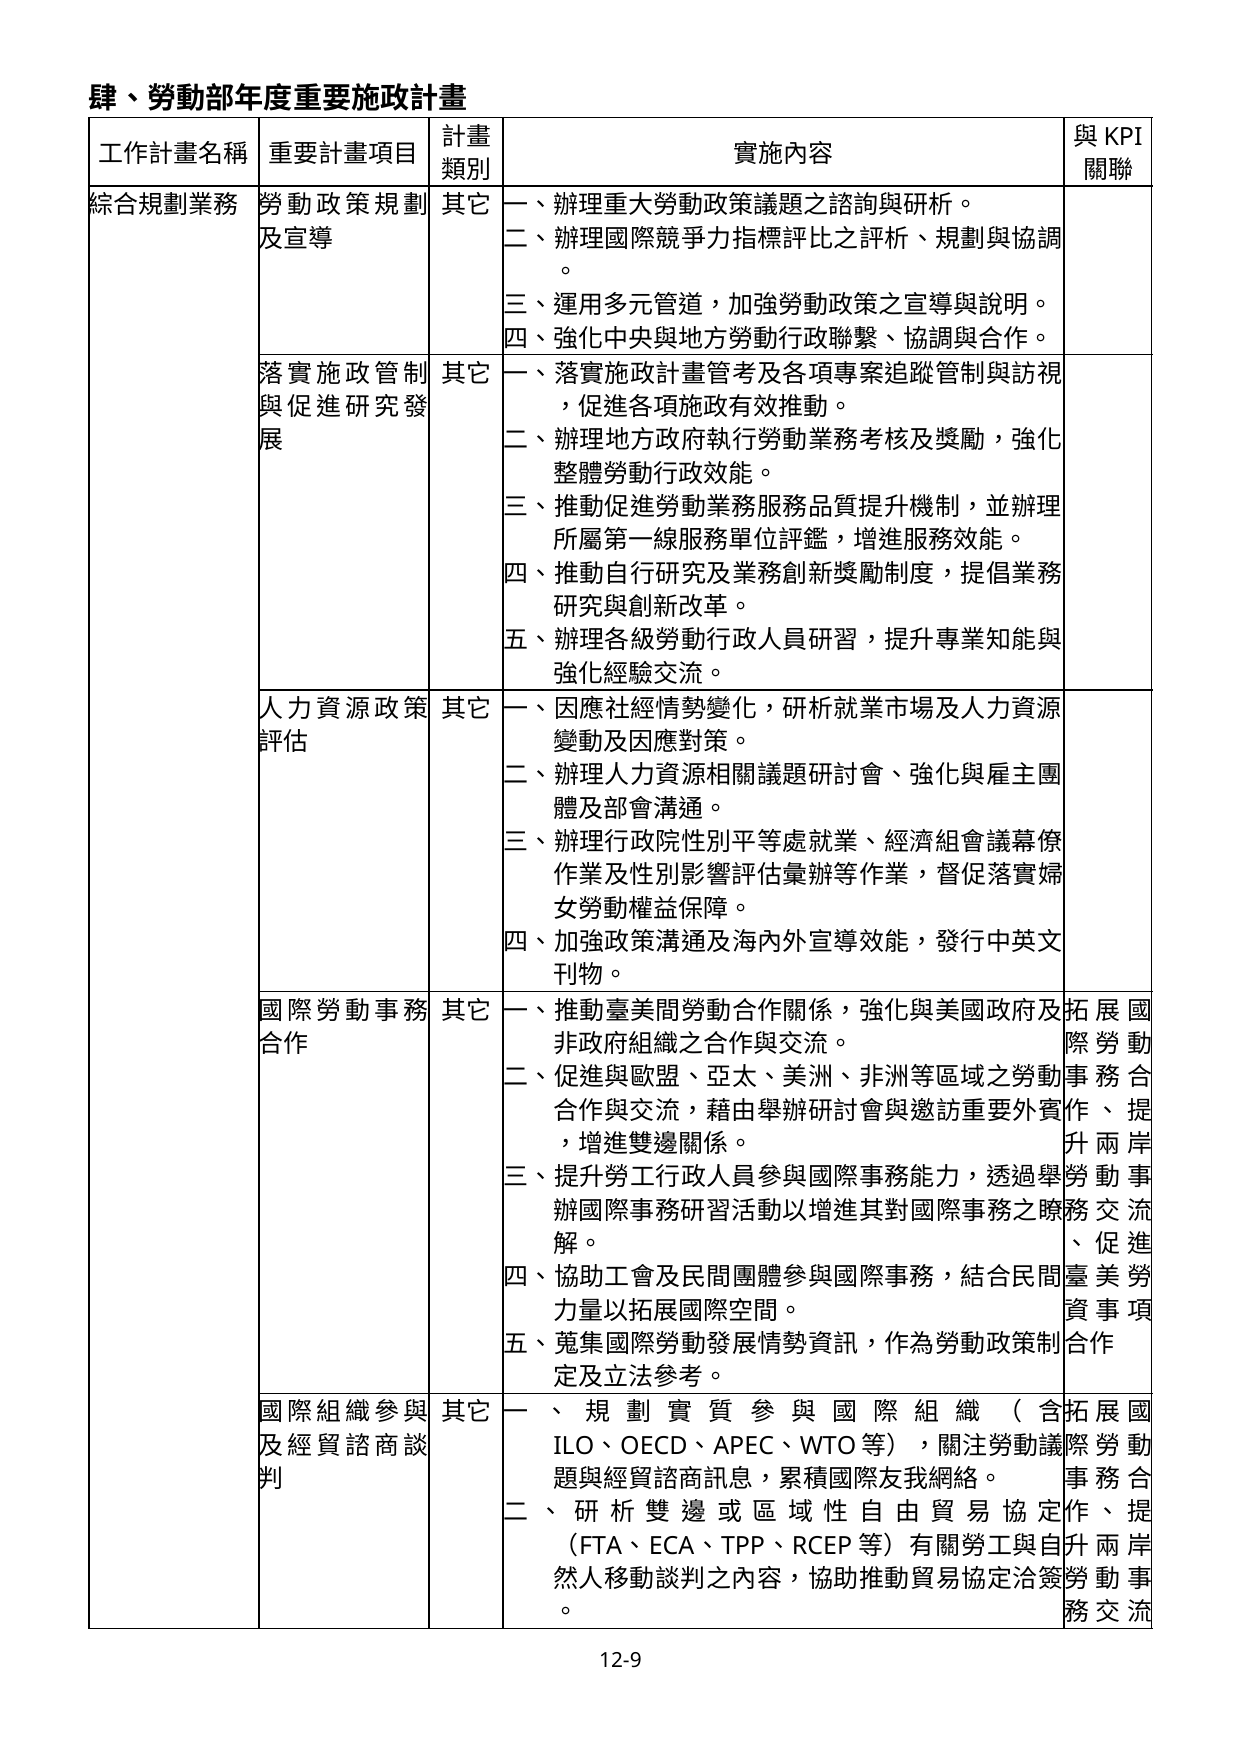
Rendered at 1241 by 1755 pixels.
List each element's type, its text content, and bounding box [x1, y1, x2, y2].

table_cell 綜合規劃業務 [90, 187, 258, 1627]
table_header 計畫類別 [430, 118, 502, 185]
table_header 與KPI關聯 [1065, 118, 1151, 185]
table_cell [1065, 691, 1151, 991]
table_header 重要計畫項目 [260, 118, 428, 185]
table_cell 其它 [430, 355, 502, 689]
table_cell 人力資源政策評估 [260, 691, 428, 991]
table_cell 其它 [430, 691, 502, 991]
table_cell 勞動政策規劃及宣導 [260, 187, 428, 354]
text 肆、勞動部年度重要施政計畫 [89, 75, 1152, 117]
table_cell [1065, 355, 1151, 689]
table_cell 一、規劃實質參與國際組織（含ILO、OECD、APEC、WTO等），關注勞動議題與經貿諮商訊息，累積國際友我網絡。 二、研析雙邊或區域性自由貿易協定（FTA、ECA、TPP、RCEP等）有關勞工與自然人移動談判之內容，協助推動貿易協定洽簽。 [504, 1394, 1063, 1627]
table_cell [1065, 187, 1151, 354]
table_cell 其它 [430, 992, 502, 1392]
table_header 實施內容 [504, 118, 1063, 185]
table_cell 國際組織參與及經貿諮商談判 [260, 1394, 428, 1627]
table_cell 落實施政管制與促進研究發展 [260, 355, 428, 689]
table_cell 國際勞動事務合作 [260, 992, 428, 1392]
table_cell 一、因應社經情勢變化，研析就業市場及人力資源變動及因應對策。 二、辦理人力資源相關議題研討會、強化與雇主團體及部會溝通。 三、辦理行政院性別平等處就業、經濟組會議幕僚作業及性別影響評估彙辦等作業，督促落實婦女勞動權益保障。 四、加強政策溝通及海內外宣導效能，發行中英文刊物。 [504, 691, 1063, 991]
table_cell 一、推動臺美間勞動合作關係，強化與美國政府及非政府組織之合作與交流。 二、促進與歐盟、亞太、美洲、非洲等區域之勞動合作與交流，藉由舉辦研討會與邀訪重要外賓，增進雙邊關係。 三、提升勞工行政人員參與國際事務能力，透過舉辦國際事務研習活動以增進其對國際事務之瞭解。 四、協助工會及民間團體參與國際事務，結合民間力量以拓展國際空間。 五、蒐集國際勞動發展情勢資訊，作為勞動政策制定及立法參考。 [504, 992, 1063, 1392]
table_cell 拓展國際勞動事務合作、提升兩岸勞動事務交流 [1065, 1394, 1151, 1627]
table_cell 其它 [430, 187, 502, 354]
table_cell 其它 [430, 1394, 502, 1627]
table_header 工作計畫名稱 [90, 118, 258, 185]
table_cell 一、落實施政計畫管考及各項專案追蹤管制與訪視，促進各項施政有效推動。 二、辦理地方政府執行勞動業務考核及獎勵，強化整體勞動行政效能。 三、推動促進勞動業務服務品質提升機制，並辦理所屬第一線服務單位評鑑，增進服務效能。 四、推動自行研究及業務創新獎勵制度，提倡業務研究與創新改革。 五、辦理各級勞動行政人員研習，提升專業知能與強化經驗交流。 [504, 355, 1063, 689]
table_cell 一、辦理重大勞動政策議題之諮詢與研析。 二、辦理國際競爭力指標評比之評析、規劃與協調。 三、運用多元管道，加強勞動政策之宣導與說明。 四、強化中央與地方勞動行政聯繫、協調與合作。 [504, 187, 1063, 354]
table_cell 拓展國際勞動事務合作、提升兩岸勞動事務交流、促進臺美勞資事項合作 [1065, 992, 1151, 1392]
